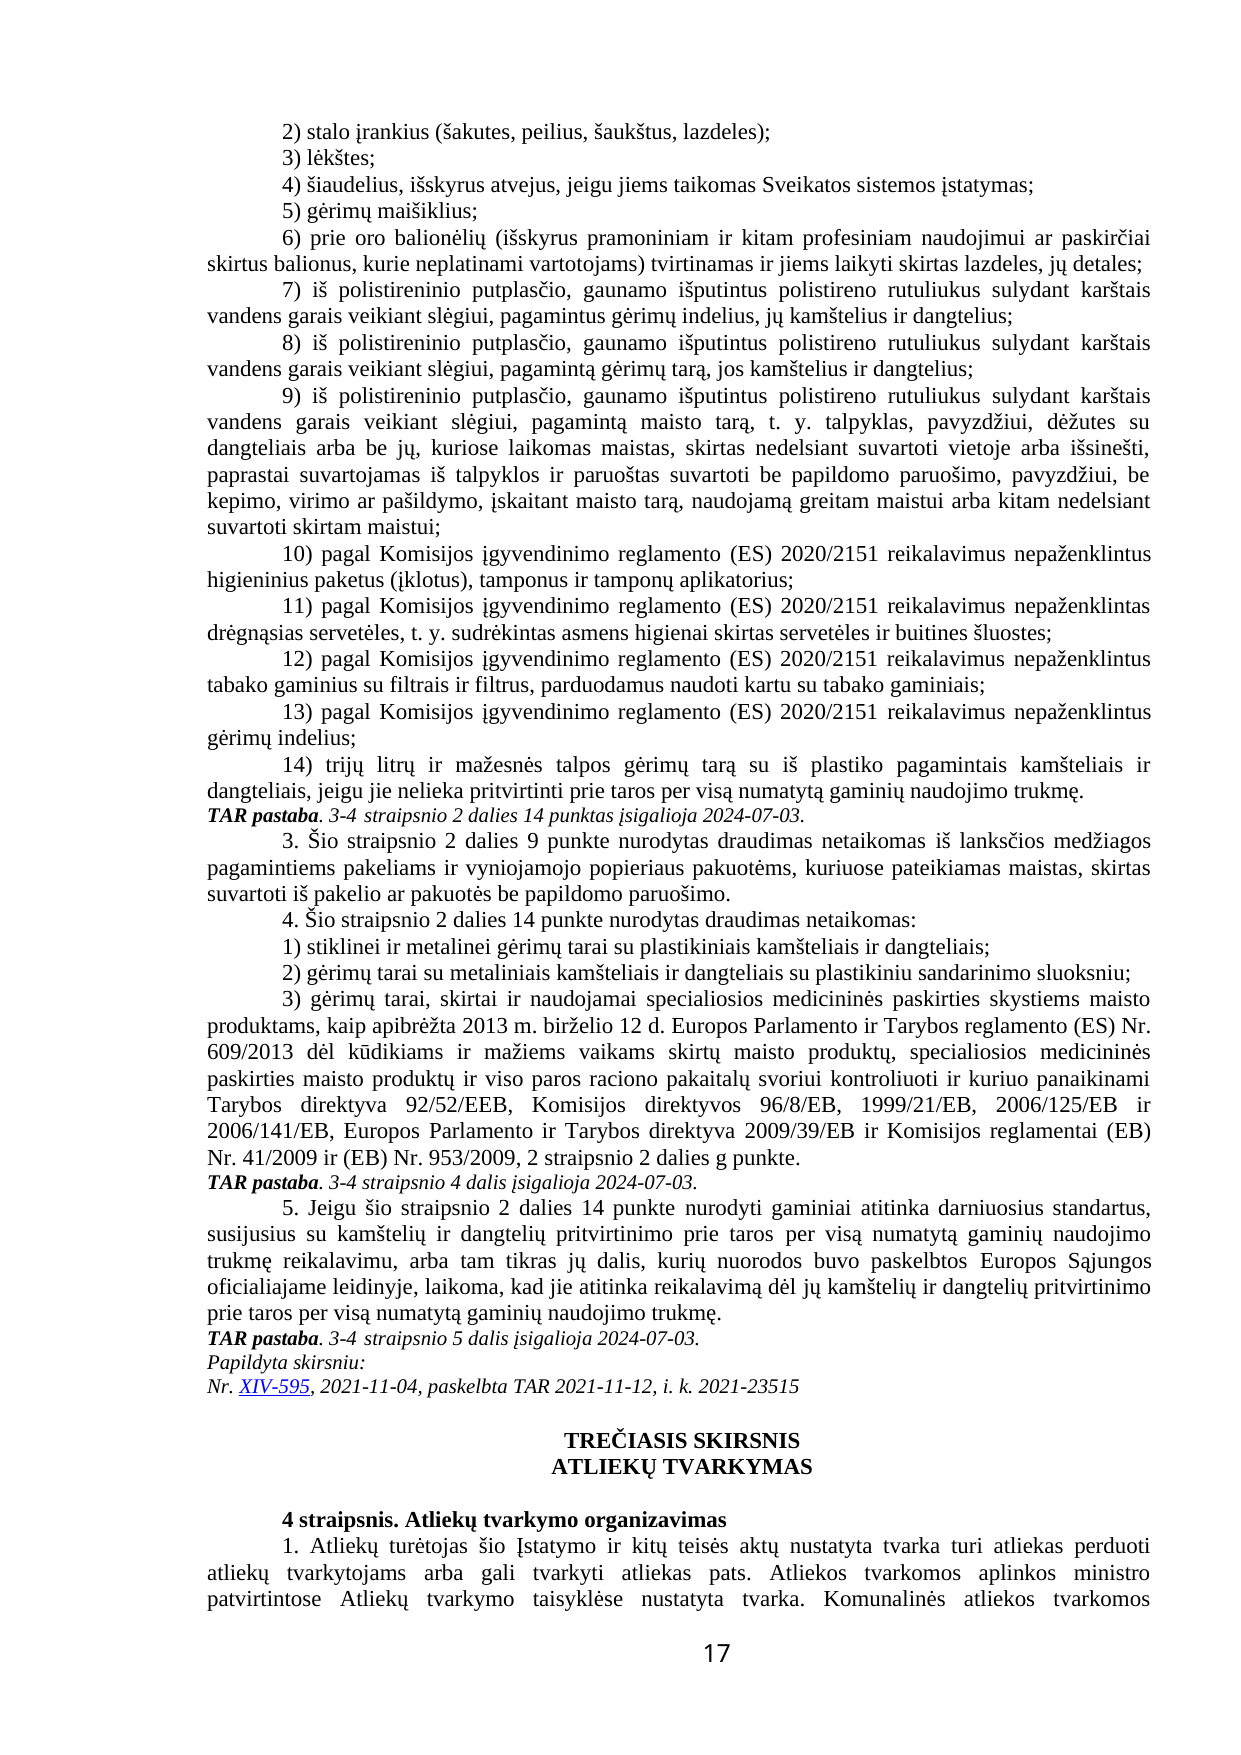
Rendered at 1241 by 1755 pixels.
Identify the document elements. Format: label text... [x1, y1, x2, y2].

text 11) pagal Komisijos įgyvendinimo reglamento (ES) 2020/2151 reikalavimus nepaženklintas drėgnąsias servetėles, t. y. sudrėkintas asmens higienai skirtas servetėles ir buitines šluostes; [207, 592, 1152, 645]
text TAR pastaba. 3-4 straipsnio 5 dalis įsigalioja 2024-07-03. [207, 1326, 1152, 1350]
text 3. Šio straipsnio 2 dalies 9 punkte nurodytas draudimas netaikomas iš lanksčios medžiagos pagamintiems pakeliams ir vyniojamojo popieriaus pakuotėms, kuriuose pateikiamas maistas, skirtas suvartoti iš pakelio ar pakuotės be papildomo paruošimo. [207, 827, 1152, 906]
text 2) gėrimų tarai su metaliniais kamšteliais ir dangteliais su plastikiniu sandarinimo sluoksniu; [207, 959, 1152, 986]
text 9) iš polistireninio putplasčio, gaunamo išputintus polistireno rutuliukus sulydant karštais vandens garais veikiant slėgiui, pagamintą maisto tarą, t. y. talpyklas, pavyzdžiui, dėžutes su dangteliais arba be jų, kuriose laikomas maistas, skirtas nedelsiant suvartoti vietoje arba išsinešti, paprastai suvartojamas iš talpyklos ir paruoštas suvartoti be papildomo paruošimo, pavyzdžiui, be kepimo, virimo ar pašildymo, įskaitant maisto tarą, naudojamą greitam maistui arba kitam nedelsiant suvartoti skirtam maistui; [207, 382, 1152, 540]
text 3) lėkštes; [207, 144, 1152, 171]
subtitle ATLIEKŲ TVARKYMAS [207, 1453, 1152, 1479]
text TAR pastaba. 3-4 straipsnio 2 dalies 14 punktas įsigalioja 2024-07-03. [207, 803, 1152, 827]
text 8) iš polistireninio putplasčio, gaunamo išputintus polistireno rutuliukus sulydant karštais vandens garais veikiant slėgiui, pagamintą gėrimų tarą, jos kamštelius ir dangtelius; [207, 329, 1152, 382]
text 1) stiklinei ir metalinei gėrimų tarai su plastikiniais kamšteliais ir dangteliais; [207, 933, 1152, 959]
text 6) prie oro balionėlių (išskyrus pramoniniam ir kitam profesiniam naudojimui ar paskirčiai skirtus balionus, kurie neplatinami vartotojams) tvirtinamas ir jiems laikyti skirtas lazdeles, jų detales; [207, 223, 1152, 276]
text Nr. XIV-595, 2021-11-04, paskelbta TAR 2021-11-12, i. k. 2021-23515 [207, 1374, 1152, 1398]
text 12) pagal Komisijos įgyvendinimo reglamento (ES) 2020/2151 reikalavimus nepaženklintus tabako gaminius su filtrais ir filtrus, parduodamus naudoti kartu su tabako gaminiais; [207, 645, 1152, 698]
text Trečiasis skirsnis [207, 1427, 1152, 1453]
text 3) gėrimų tarai, skirtai ir naudojamai specialiosios medicininės paskirties skystiems maisto produktams, kaip apibrėžta 2013 m. birželio 12 d. Europos Parlamento ir Tarybos reglamento (ES) Nr. 609/2013 dėl kūdikiams ir mažiems vaikams skirtų maisto produktų, specialiosios medicininės paskirties maisto produktų ir viso paros raciono pakaitalų svoriui kontroliuoti ir kuriuo panaikinami Tarybos direktyva 92/52/EEB, Komisijos direktyvos 96/8/EB, 1999/21/EB, 2006/125/EB ir 2006/141/EB, Europos Parlamento ir Tarybos direktyva 2009/39/EB ir Komisijos reglamentai (EB) Nr. 41/2009 ir (EB) Nr. 953/2009, 2 straipsnio 2 dalies g punkte. [207, 986, 1152, 1170]
text 1. Atliekų turėtojas šio Įstatymo ir kitų teisės aktų nustatyta tvarka turi atliekas perduoti atliekų tvarkytojams arba gali tvarkyti atliekas pats. Atliekos tvarkomos aplinkos ministro patvirtintose Atliekų tvarkymo taisyklėse nustatyta tvarka. Komunalinės atliekos tvarkomos [207, 1532, 1152, 1611]
text Papildyta skirsniu: [207, 1350, 1152, 1374]
text 4. Šio straipsnio 2 dalies 14 punkte nurodytas draudimas netaikomas: [207, 906, 1152, 933]
text 14) trijų litrų ir mažesnės talpos gėrimų tarą su iš plastiko pagamintais kamšteliais ir dangteliais, jeigu jie nelieka pritvirtinti prie taros per visą numatytą gaminių naudojimo trukmę. [207, 751, 1152, 803]
text 2) stalo įrankius (šakutes, peilius, šaukštus, lazdeles); [207, 118, 1152, 144]
text TAR pastaba. 3-4 straipsnio 4 dalis įsigalioja 2024-07-03. [207, 1170, 1152, 1194]
text 5) gėrimų maišiklius; [207, 197, 1152, 223]
text 7) iš polistireninio putplasčio, gaunamo išputintus polistireno rutuliukus sulydant karštais vandens garais veikiant slėgiui, pagamintus gėrimų indelius, jų kamštelius ir dangtelius; [207, 276, 1152, 329]
text 4) šiaudelius, išskyrus atvejus, jeigu jiems taikomas Sveikatos sistemos įstatymas; [207, 171, 1152, 197]
text 5. Jeigu šio straipsnio 2 dalies 14 punkte nurodyti gaminiai atitinka darniuosius standartus, susijusius su kamštelių ir dangtelių pritvirtinimo prie taros per visą numatytą gaminių naudojimo trukmę reikalavimu, arba tam tikras jų dalis, kurių nuorodos buvo paskelbtos Europos Sąjungos oficialiajame leidinyje, laikoma, kad jie atitinka reikalavimą dėl jų kamštelių ir dangtelių pritvirtinimo prie taros per visą numatytą gaminių naudojimo trukmę. [207, 1194, 1152, 1326]
text 13) pagal Komisijos įgyvendinimo reglamento (ES) 2020/2151 reikalavimus nepaženklintus gėrimų indelius; [207, 698, 1152, 751]
text 4 straipsnis. Atliekų tvarkymo organizavimas [207, 1506, 1152, 1532]
text 10) pagal Komisijos įgyvendinimo reglamento (ES) 2020/2151 reikalavimus nepaženklintus higieninius paketus (įklotus), tamponus ir tamponų aplikatorius; [207, 540, 1152, 592]
